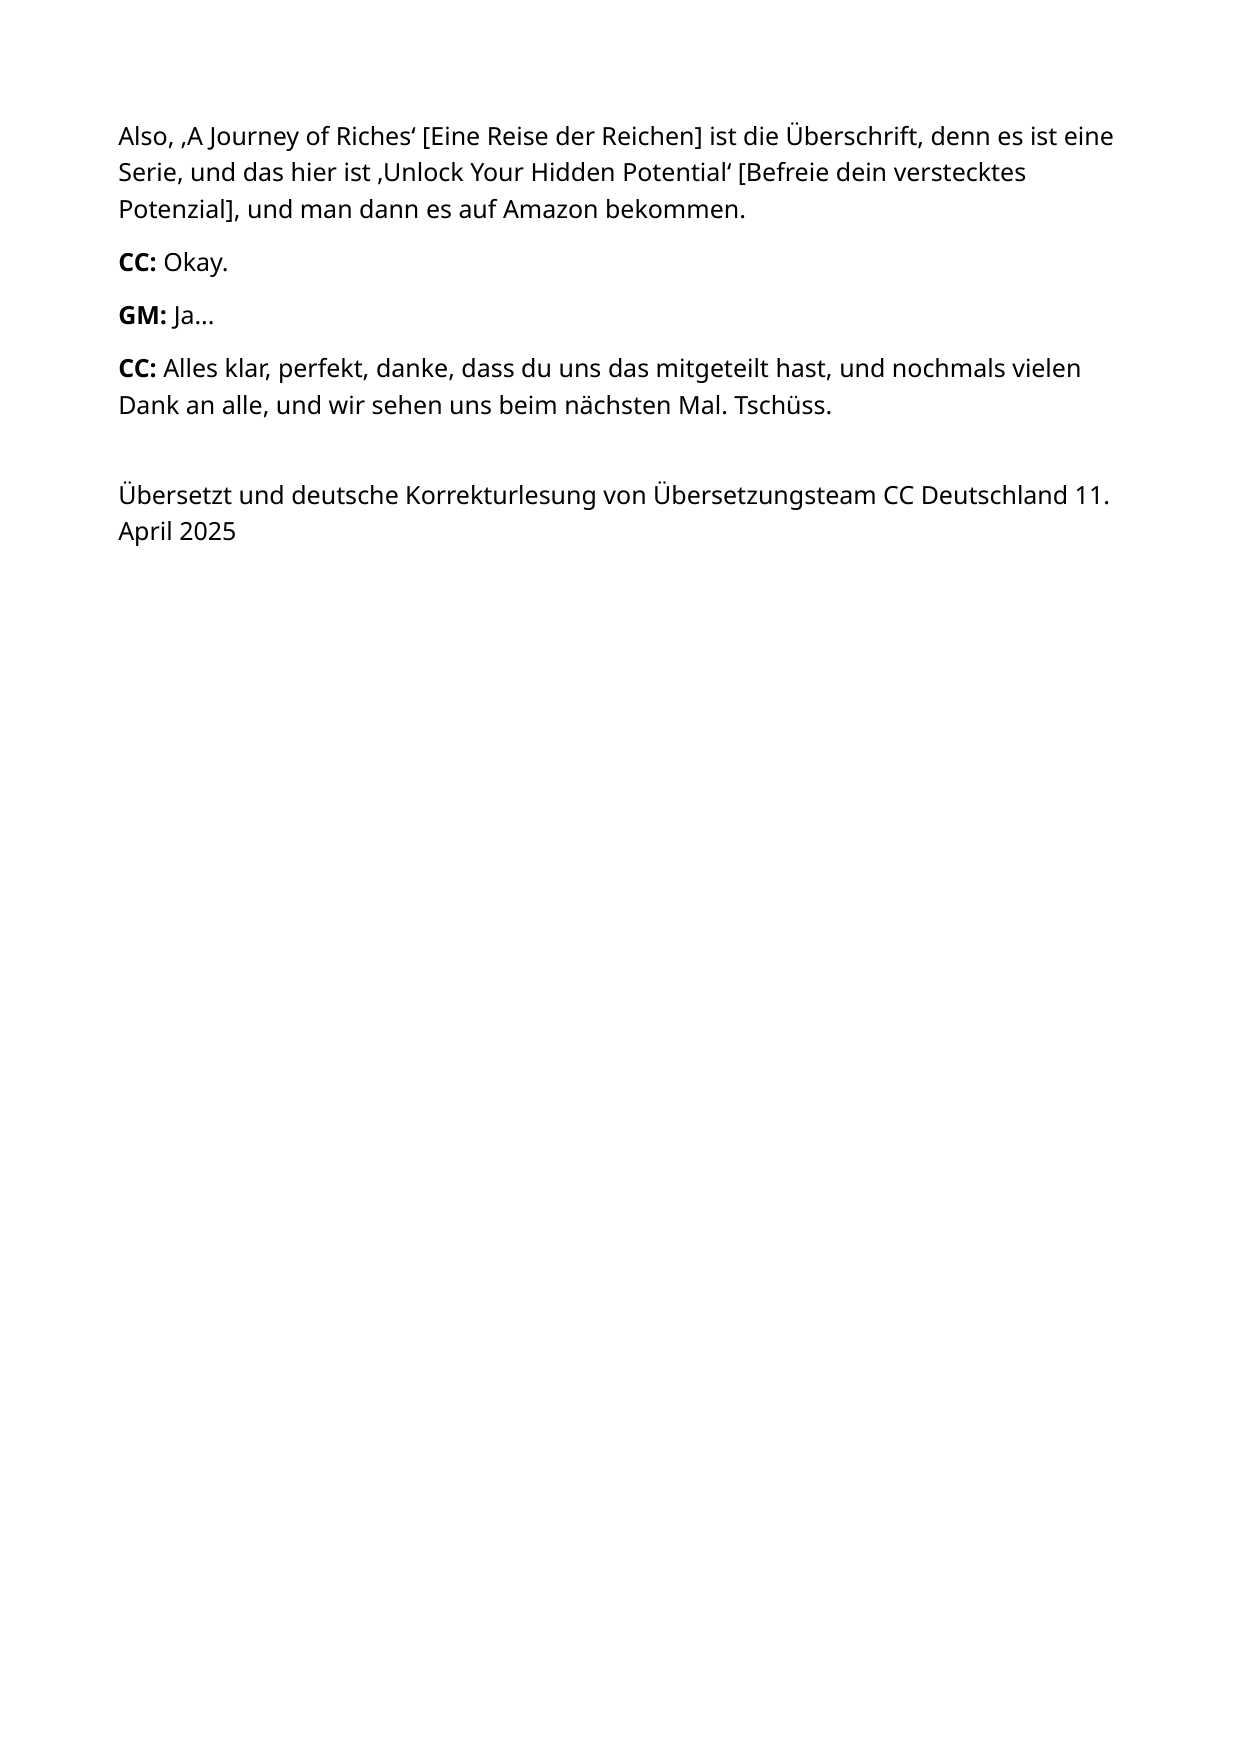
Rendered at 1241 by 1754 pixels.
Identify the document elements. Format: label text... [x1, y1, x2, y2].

text Also, ‚A Journey of Riches‘ [Eine Reise der Reichen] ist die Überschrift, denn es ist eine Serie, und das hier ist ‚Unlock Your Hidden Potential‘ [Befreie dein verstecktes Potenzial], und man dann es auf Amazon bekommen. [118, 118, 1122, 226]
text GM: Ja... [118, 298, 1122, 332]
text CC: Okay. [118, 245, 1122, 279]
text Übersetzt und deutsche Korrekturlesung von Übersetzungsteam CC Deutschland 11. April 2025 [118, 441, 1122, 548]
text CC: Alles klar, perfekt, danke, dass du uns das mitgeteilt hast, und nochmals vielen Dank an alle, und wir sehen uns beim nächsten Mal. Tschüss. [118, 351, 1122, 422]
